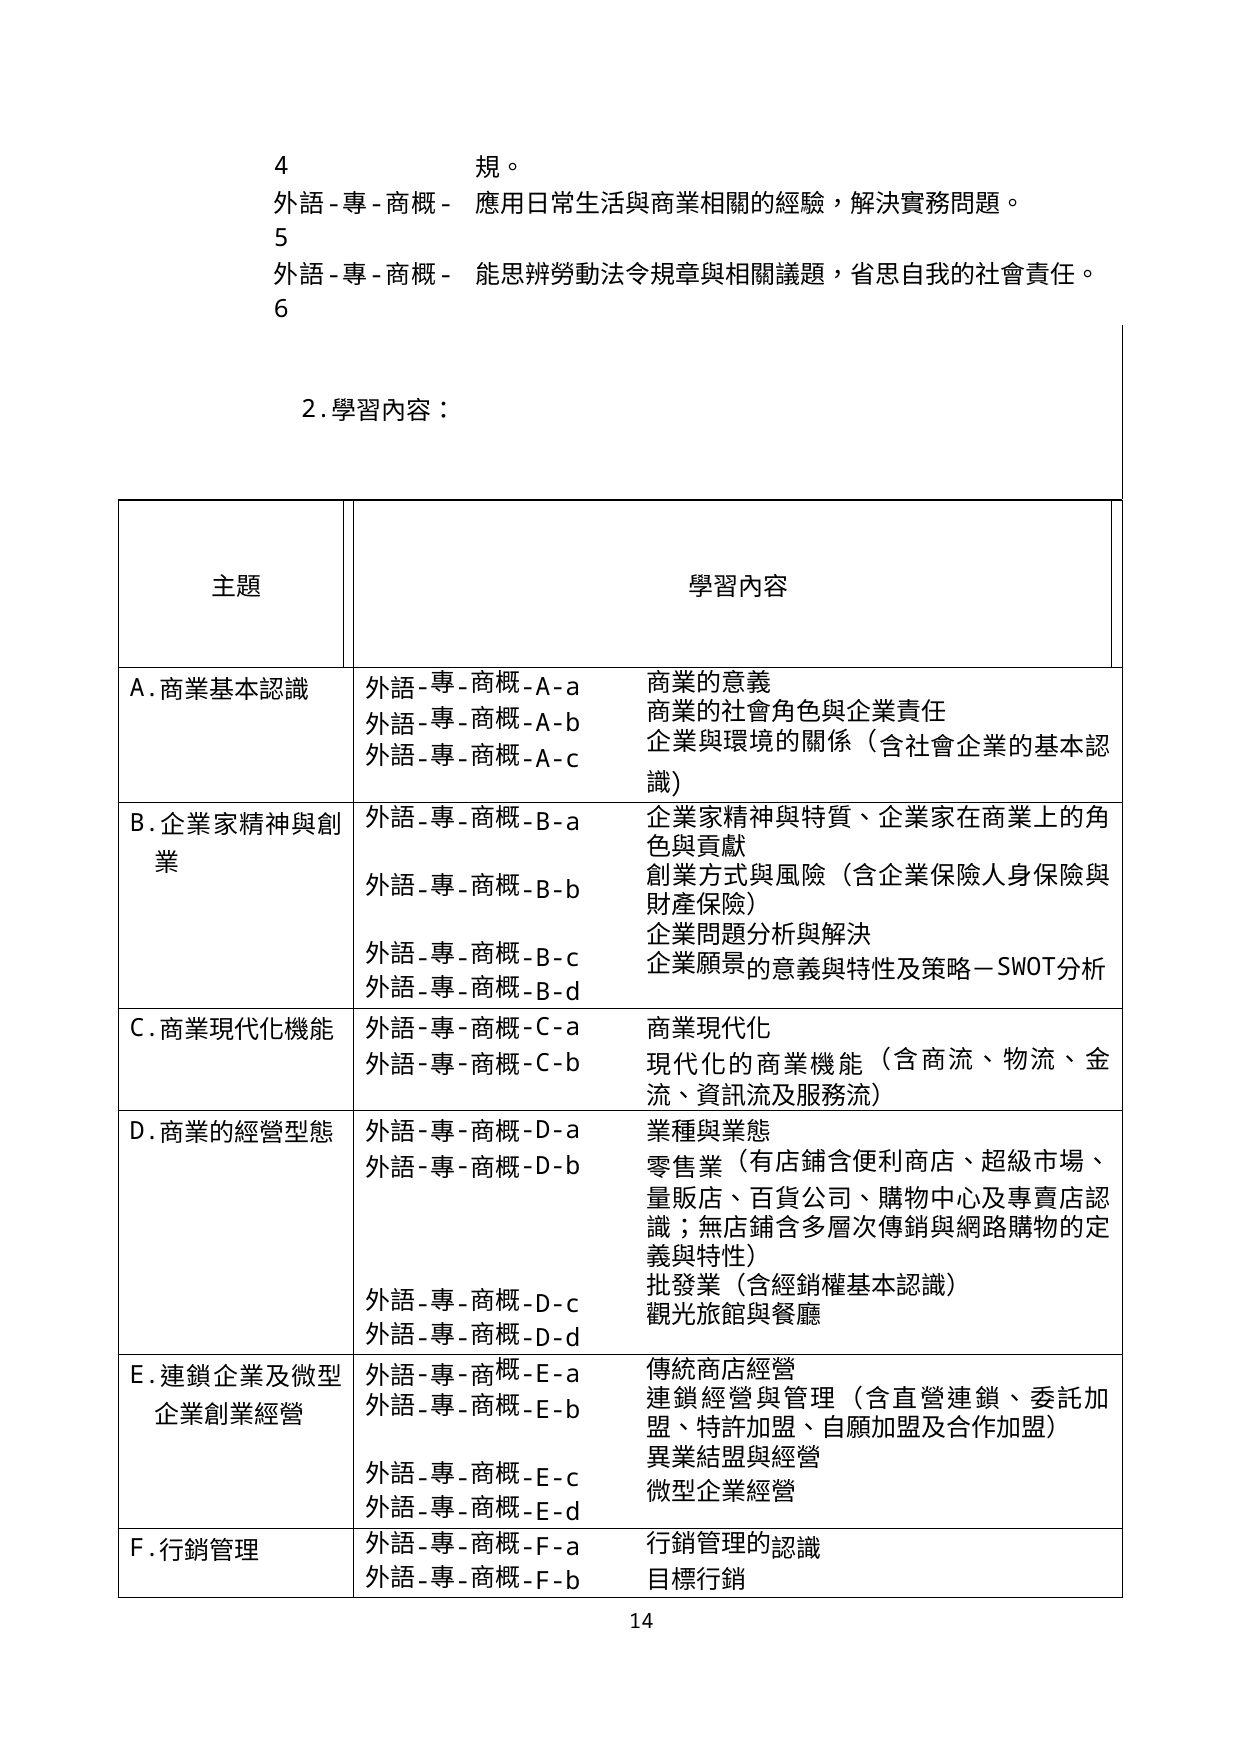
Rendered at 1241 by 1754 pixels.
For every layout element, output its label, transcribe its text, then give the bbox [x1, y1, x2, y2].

table_header 學習內容 [354, 501, 1111, 667]
table_cell 外語-專-商概-D-a 外語-專-商概-D-b 外語-專-商概-D-c 外語-專-商概-D-d [354, 1111, 635, 1354]
table_cell F.行銷管理 [119, 1529, 353, 1597]
table_cell 商業的意義 商業的社會角色與企業責任 企業與環境的關係（含社會企業的基本認識） [635, 668, 1122, 802]
table_cell 外語-專-商概-5 [262, 184, 464, 254]
table_cell D.商業的經營型態 [119, 1111, 353, 1354]
table_header 主題 [119, 501, 343, 667]
table_cell 外語-專-商概-E-a 外語-專-商概-E-b 外語-專-商概-E-c 外語-專-商概-E-d [354, 1355, 635, 1528]
table_cell E.連鎖企業及微型企業創業經營 [119, 1355, 353, 1528]
table_cell 規。 [464, 148, 1122, 184]
table_cell 行銷管理的認識 目標行銷 [635, 1529, 1122, 1597]
table_cell 外語-專-商概-A-a 外語-專-商概-A-b 外語-專-商概-A-c [354, 668, 635, 802]
table_cell 外語-專-商概-F-a 外語-專-商概-F-b [354, 1529, 635, 1597]
text 2.學習內容： [118, 324, 1122, 499]
table_cell 業種與業態 零售業（有店鋪含便利商店、超級市場、量販店、百貨公司、購物中心及專賣店認識；無店鋪含多層次傳銷與網路購物的定義與特性） 批發業（含經銷權基本認識） 觀光旅館與餐廳 [635, 1111, 1122, 1354]
table_cell 外語-專-商概-6 [262, 254, 464, 324]
table_cell B.企業家精神與創業 [119, 803, 353, 1008]
table_cell 企業家精神與特質、企業家在商業上的角色與貢獻 創業方式與風險（含企業保險人身保險與財產保險） 企業問題分析與解決 企業願景的意義與特性及策略－SWOT分析 [635, 803, 1122, 1008]
table_cell 外語-專-商概-C-a 外語-專-商概-C-b [354, 1009, 635, 1110]
table_cell 傳統商店經營 連鎖經營與管理（含直營連鎖、委託加盟、特許加盟、自願加盟及合作加盟） 異業結盟與經營 微型企業經營 [635, 1355, 1122, 1528]
table_cell 4 [262, 148, 464, 184]
table_header [1112, 501, 1122, 667]
table_cell A.商業基本認識 [119, 668, 353, 802]
table_cell 能思辨勞動法令規章與相關議題，省思自我的社會責任。 [464, 254, 1122, 324]
table_header [344, 501, 353, 667]
table_cell 商業現代化 現代化的商業機能（含商流、物流、金流、資訊流及服務流） [635, 1009, 1122, 1110]
table_cell 應用日常生活與商業相關的經驗，解決實務問題。 [464, 184, 1122, 254]
table_cell C.商業現代化機能 [119, 1009, 353, 1110]
table_cell 外語-專-商概-B-a 外語-專-商概-B-b 外語-專-商概-B-c 外語-專-商概-B-d [354, 803, 635, 1008]
